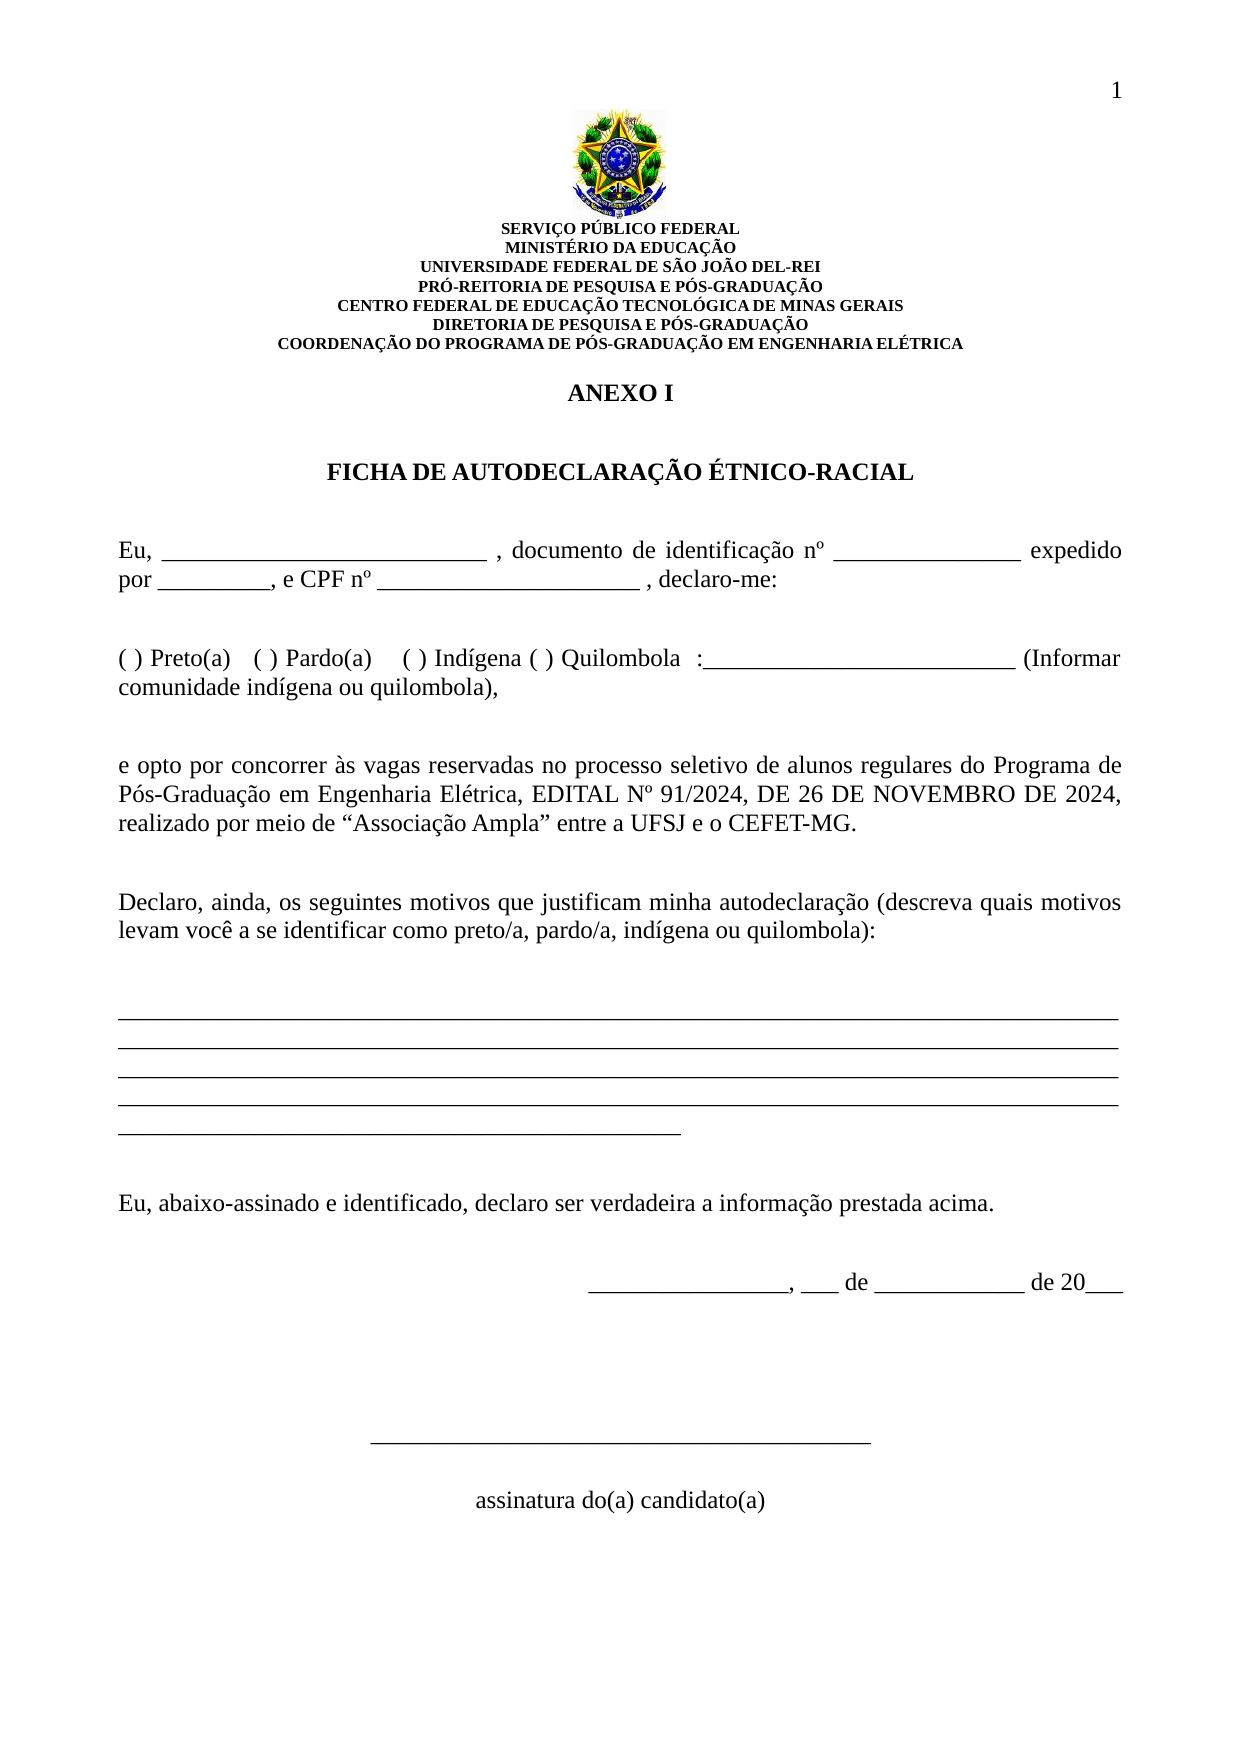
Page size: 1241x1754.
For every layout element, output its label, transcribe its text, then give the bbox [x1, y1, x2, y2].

text _____________________________________________________________________________________________________________________________________________________________________________________________________________________________________________________________________________________________________________________________________________________________________________ [118, 994, 1123, 1138]
text UNIVERSIDADE FEDERAL DE SÃO JOÃO DEL-REI [118, 257, 1123, 276]
text FICHA DE AUTODECLARAÇÃO ÉTNICO-RACIAL [118, 457, 1123, 486]
text DIRETORIA DE PESQUISA E PÓS-GRADUAÇÃO [118, 315, 1123, 334]
text CENTRO FEDERAL DE EDUCAÇÃO TECNOLÓGICA DE MINAS GERAIS [118, 296, 1123, 315]
text ________________, ___ de ____________ de 20___ [118, 1267, 1123, 1296]
text MINISTÉRIO DA EDUCAÇÃO [118, 238, 1123, 257]
text ANEXO I [118, 378, 1123, 407]
text 1 [118, 75, 1123, 104]
text ( ) Preto(a) ( ) Pardo(a) ( ) Indígena ( ) Quilombola :_________________________ (Informar comunidade indígena ou quilombola), [118, 643, 1123, 701]
text COORDENAÇÃO DO PROGRAMA DE PÓS-GRADUAÇÃO EM ENGENHARIA ELÉTRICA [118, 334, 1123, 353]
text Declaro, ainda, os seguintes motivos que justificam minha autodeclaração (descreva quais motivos levam você a se identificar como preto/a, pardo/a, indígena ou quilombola): [118, 887, 1123, 944]
text Eu, abaixo-assinado e identificado, declaro ser verdadeira a informação prestada acima. [118, 1188, 1123, 1217]
text PRÓ-REITORIA DE PESQUISA E PÓS-GRADUAÇÃO [118, 276, 1123, 296]
picture [572, 109, 667, 219]
text Serviço Público Federal [118, 104, 1123, 238]
text e opto por concorrer às vagas reservadas no processo seletivo de alunos regulares do Programa de Pós-Graduação em Engenharia Elétrica, EDITAL Nº 91/2024, DE 26 DE NOVEMBRO DE 2024, realizado por meio de “Associação Ampla” entre a UFSJ e o CEFET-MG. [118, 751, 1123, 837]
text ________________________________________ [118, 1418, 1123, 1447]
text assinatura do(a) candidato(a) [118, 1485, 1123, 1514]
text Eu, __________________________ , documento de identificação nº _______________ expedido por _________, e CPF nº _____________________ , declaro-me: [118, 536, 1123, 593]
